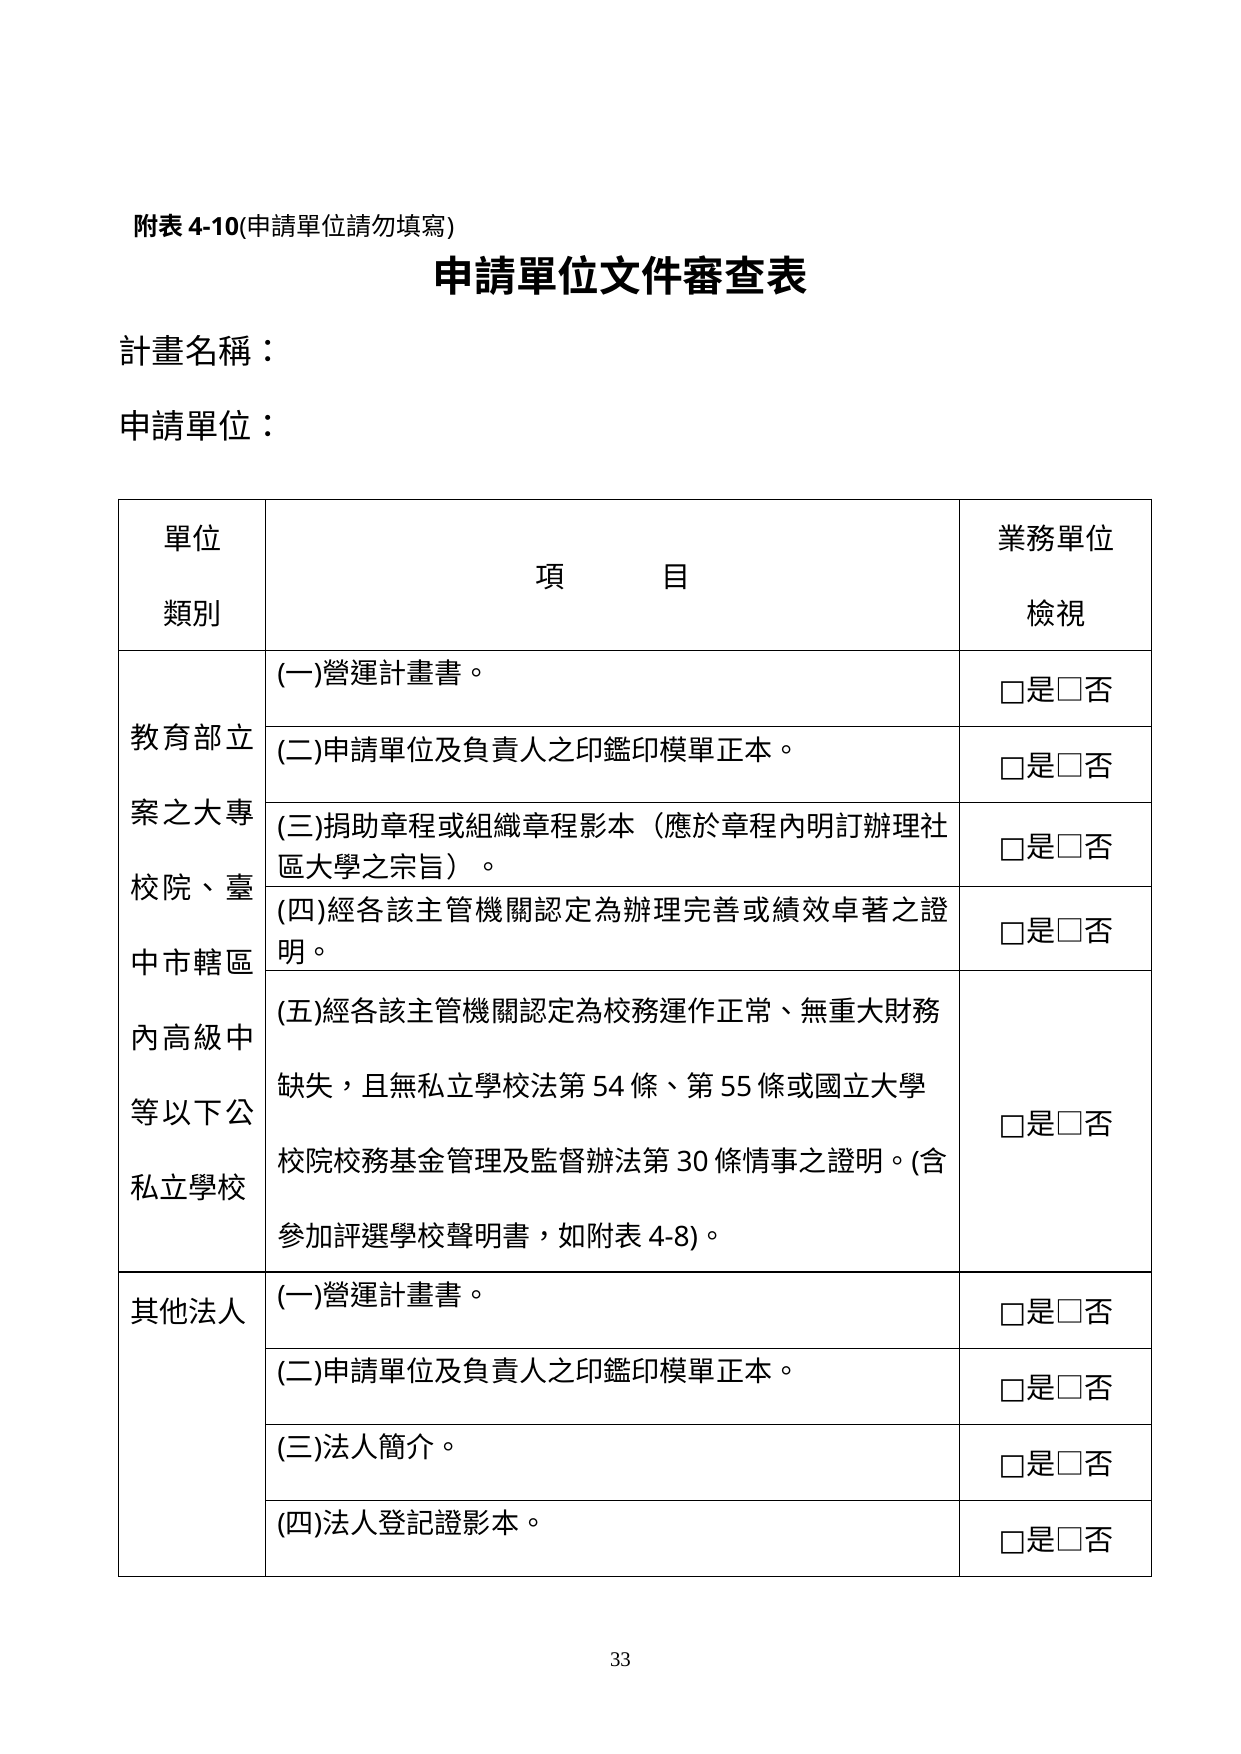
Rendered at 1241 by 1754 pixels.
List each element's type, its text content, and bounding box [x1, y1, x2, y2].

table_cell (一)營運計畫書。 [266, 1273, 959, 1347]
text 申請單位文件審查表 [118, 236, 1122, 311]
table_cell 教育部立案之大專校院、臺中市轄區內高級中等以下公私立學校 [119, 651, 265, 1271]
table_cell (五)經各該主管機關認定為校務運作正常、無重大財務缺失，且無私立學校法第54條、第55條或國立大學校院校務基金管理及監督辦法第30條情事之證明。(含參加評選學校聲明書，如附表4-8)。 [266, 971, 959, 1271]
table_cell 其他法人 [119, 1273, 265, 1576]
table_cell □是□否 [960, 1501, 1151, 1576]
table_cell □是□否 [960, 1349, 1151, 1423]
table_cell □是□否 [960, 651, 1151, 726]
table_cell □是□否 [960, 971, 1151, 1271]
table_cell (二)申請單位及負責人之印鑑印模單正本。 [266, 727, 959, 802]
text 附表4-10(申請單位請勿填寫) [133, 207, 470, 239]
table_cell (四)經各該主管機關認定為辦理完善或績效卓著之證明。 [266, 887, 959, 970]
table_cell □是□否 [960, 1273, 1151, 1347]
table_cell (四)法人登記證影本。 [266, 1501, 959, 1576]
text 計畫名稱： [118, 311, 1122, 386]
table_cell (三)法人簡介。 [266, 1425, 959, 1499]
table_cell □是□否 [960, 803, 1151, 886]
table_cell □是□否 [960, 727, 1151, 802]
table_cell (二)申請單位及負責人之印鑑印模單正本。 [266, 1349, 959, 1423]
table_cell (三)捐助章程或組織章程影本（應於章程內明訂辦理社區大學之宗旨）。 [266, 803, 959, 886]
table_cell □是□否 [960, 1425, 1151, 1499]
table_cell □是□否 [960, 887, 1151, 970]
table_header 單位 類別 [119, 500, 265, 649]
table_cell (一)營運計畫書。 [266, 651, 959, 726]
text 申請單位： [118, 386, 1122, 461]
table_header 項 目 [266, 500, 959, 649]
table_header 業務單位 檢視 [960, 500, 1151, 649]
